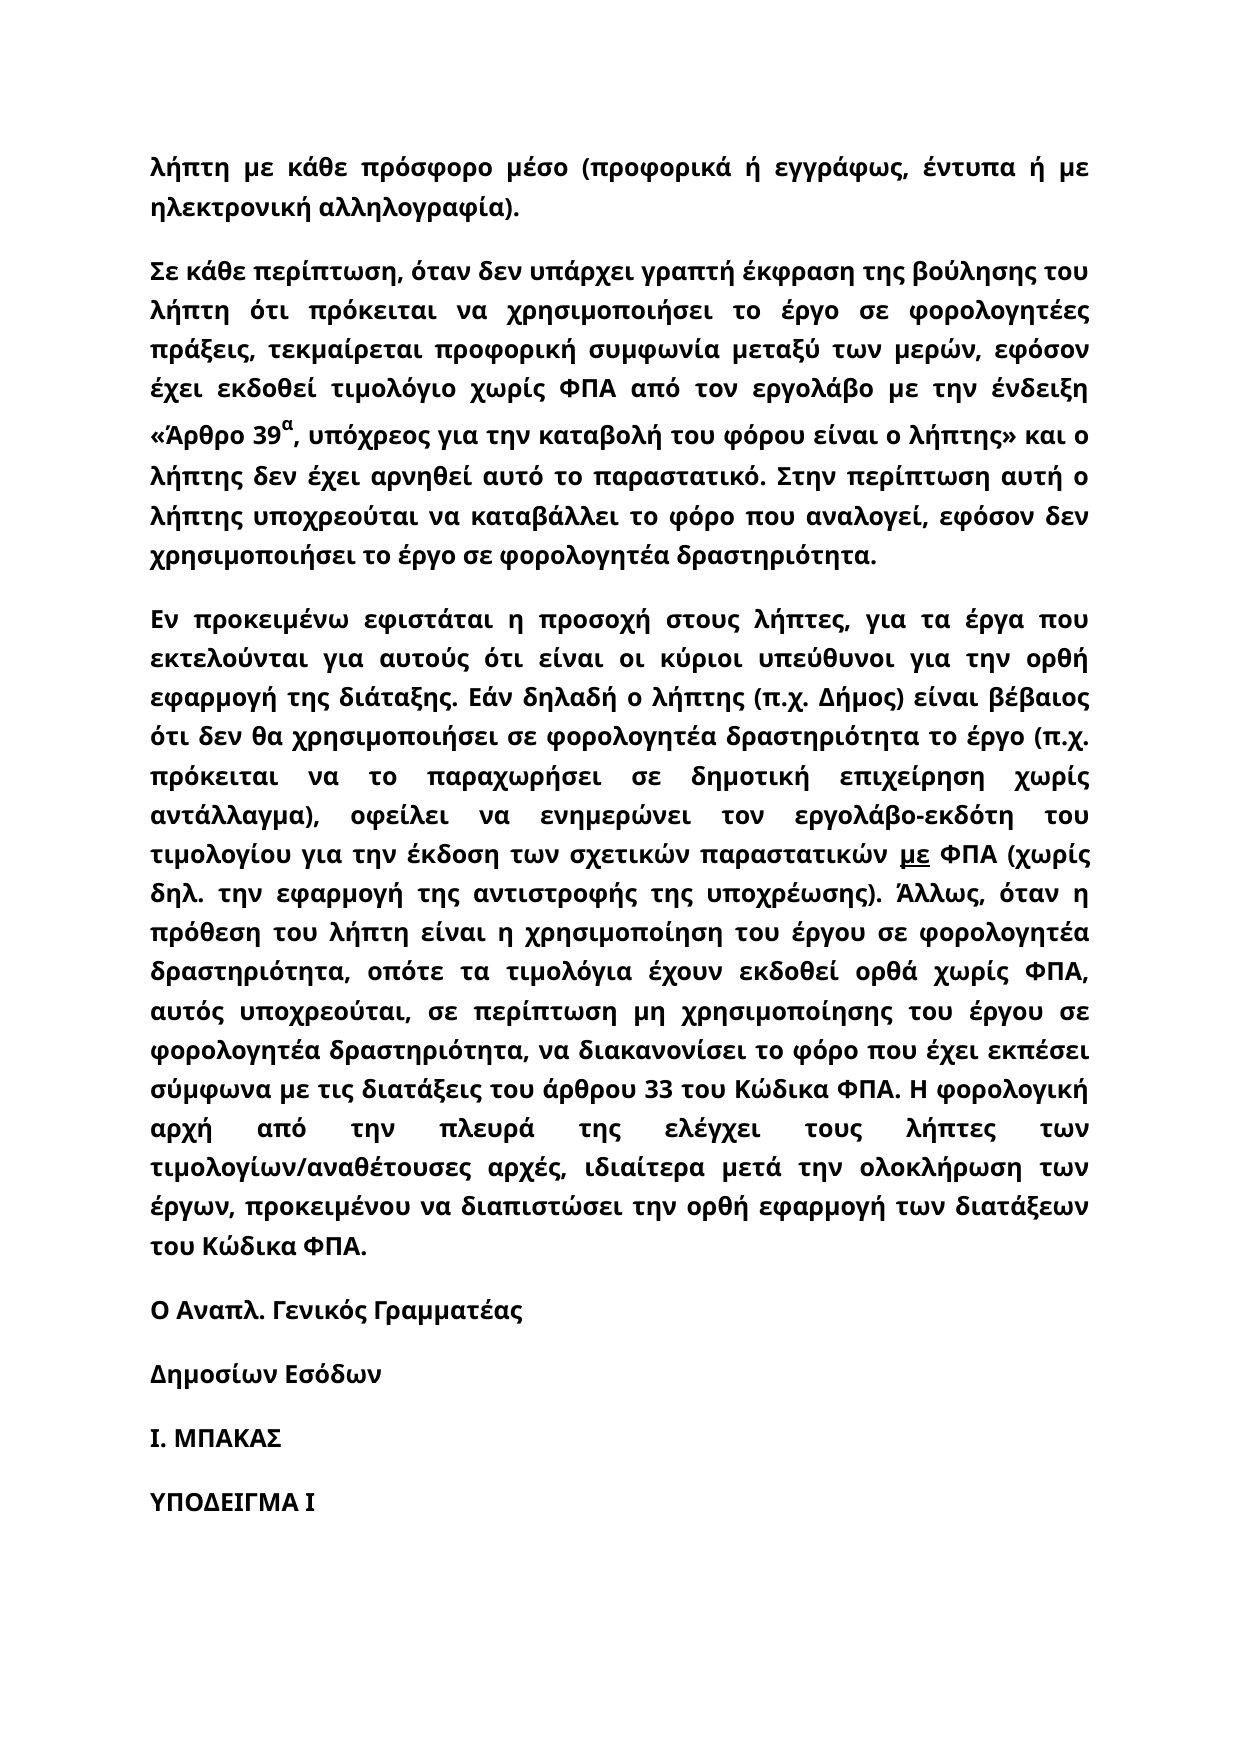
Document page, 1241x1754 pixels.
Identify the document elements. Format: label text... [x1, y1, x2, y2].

text Ο Αναπλ. Γενικός Γραμματέας [150, 1292, 1090, 1326]
text Ι. ΜΠΑΚΑΣ [150, 1421, 1090, 1455]
text Σε κάθε περίπτωση, όταν δεν υπάρχει γραπτή έκφραση της βούλησης του λήπτη ότι πρόκειται να χρησιμοποιήσει το έργο σε φορολογητέες πράξεις, τεκμαίρεται προφορική συμφωνία μεταξύ των μερών, εφόσον έχει εκδοθεί τιμολόγιο χωρίς ΦΠΑ από τον εργολάβο με την ένδειξη «Άρθρο 39α, υπόχρεος για την καταβολή του φόρου είναι ο λήπτης» και ο λήπτης δεν έχει αρνηθεί αυτό το παραστατικό. Στην περίπτωση αυτή ο λήπτης υποχρεούται να καταβάλλει το φόρο που αναλογεί, εφόσον δεν χρησιμοποιήσει το έργο σε φορολογητέα δραστηριότητα. [150, 253, 1090, 571]
text Εν προκειμένω εφιστάται η προσοχή στους λήπτες, για τα έργα που εκτελούνται για αυτούς ότι είναι οι κύριοι υπεύθυνοι για την ορθή εφαρμογή της διάταξης. Εάν δηλαδή ο λήπτης (π.χ. Δήμος) είναι βέβαιος ότι δεν θα χρησιμοποιήσει σε φορολογητέα δραστηριότητα το έργο (π.χ. πρόκειται να το παραχωρήσει σε δημοτική επιχείρηση χωρίς αντάλλαγμα), οφείλει να ενημερώνει τον εργολάβο-εκδότη του τιμολογίου για την έκδοση των σχετικών παραστατικών με ΦΠΑ (χωρίς δηλ. την εφαρμογή της αντιστροφής της υποχρέωσης). Άλλως, όταν η πρόθεση του λήπτη είναι η χρησιμοποίηση του έργου σε φορολογητέα δραστηριότητα, οπότε τα τιμολόγια έχουν εκδοθεί ορθά χωρίς ΦΠΑ, αυτός υποχρεούται, σε περίπτωση μη χρησιμοποίησης του έργου σε φορολογητέα δραστηριότητα, να διακανονίσει το φόρο που έχει εκπέσει σύμφωνα με τις διατάξεις του άρθρου 33 του Κώδικα ΦΠΑ. Η φορολογική αρχή από την πλευρά της ελέγχει τους λήπτες των τιμολογίων/αναθέτουσες αρχές, ιδιαίτερα μετά την ολοκλήρωση των έργων, προκειμένου να διαπιστώσει την ορθή εφαρμογή των διατάξεων του Κώδικα ΦΠΑ. [150, 601, 1090, 1262]
text ΥΠΟΔΕΙΓΜΑ Ι [150, 1485, 1090, 1519]
text Δημοσίων Εσόδων [150, 1356, 1090, 1391]
text 2. Σε ότι αφορά την εφαρμογή της αντιστροφής της υποχρέωσης του άρθρου 39α παρ. 4 του Κώδικα ΦΠΑ, μεταξύ των προϋποθέσεων που πρέπει να συντρέχουν για την εφαρμογή της διάταξης, είναι η χρησιμοποίηση του έργου σε φορολογητέα δραστηριότητα από την αναθέτουσα αρχή - κύριο του έργου και λήπτη του τιμολογίου. Η χρησιμοποίηση του έργου σε φορολογητέα δραστηριότητα ή η πρόθεση για αυτό (όταν πρόκειται για κατασκευή νέου έργου), εκφράζεται από τον λήπτη με κάθε πρόσφορο μέσο (προφορικά ή εγγράφως, έντυπα ή με ηλεκτρονική αλληλογραφία). [150, 150, 1090, 223]
